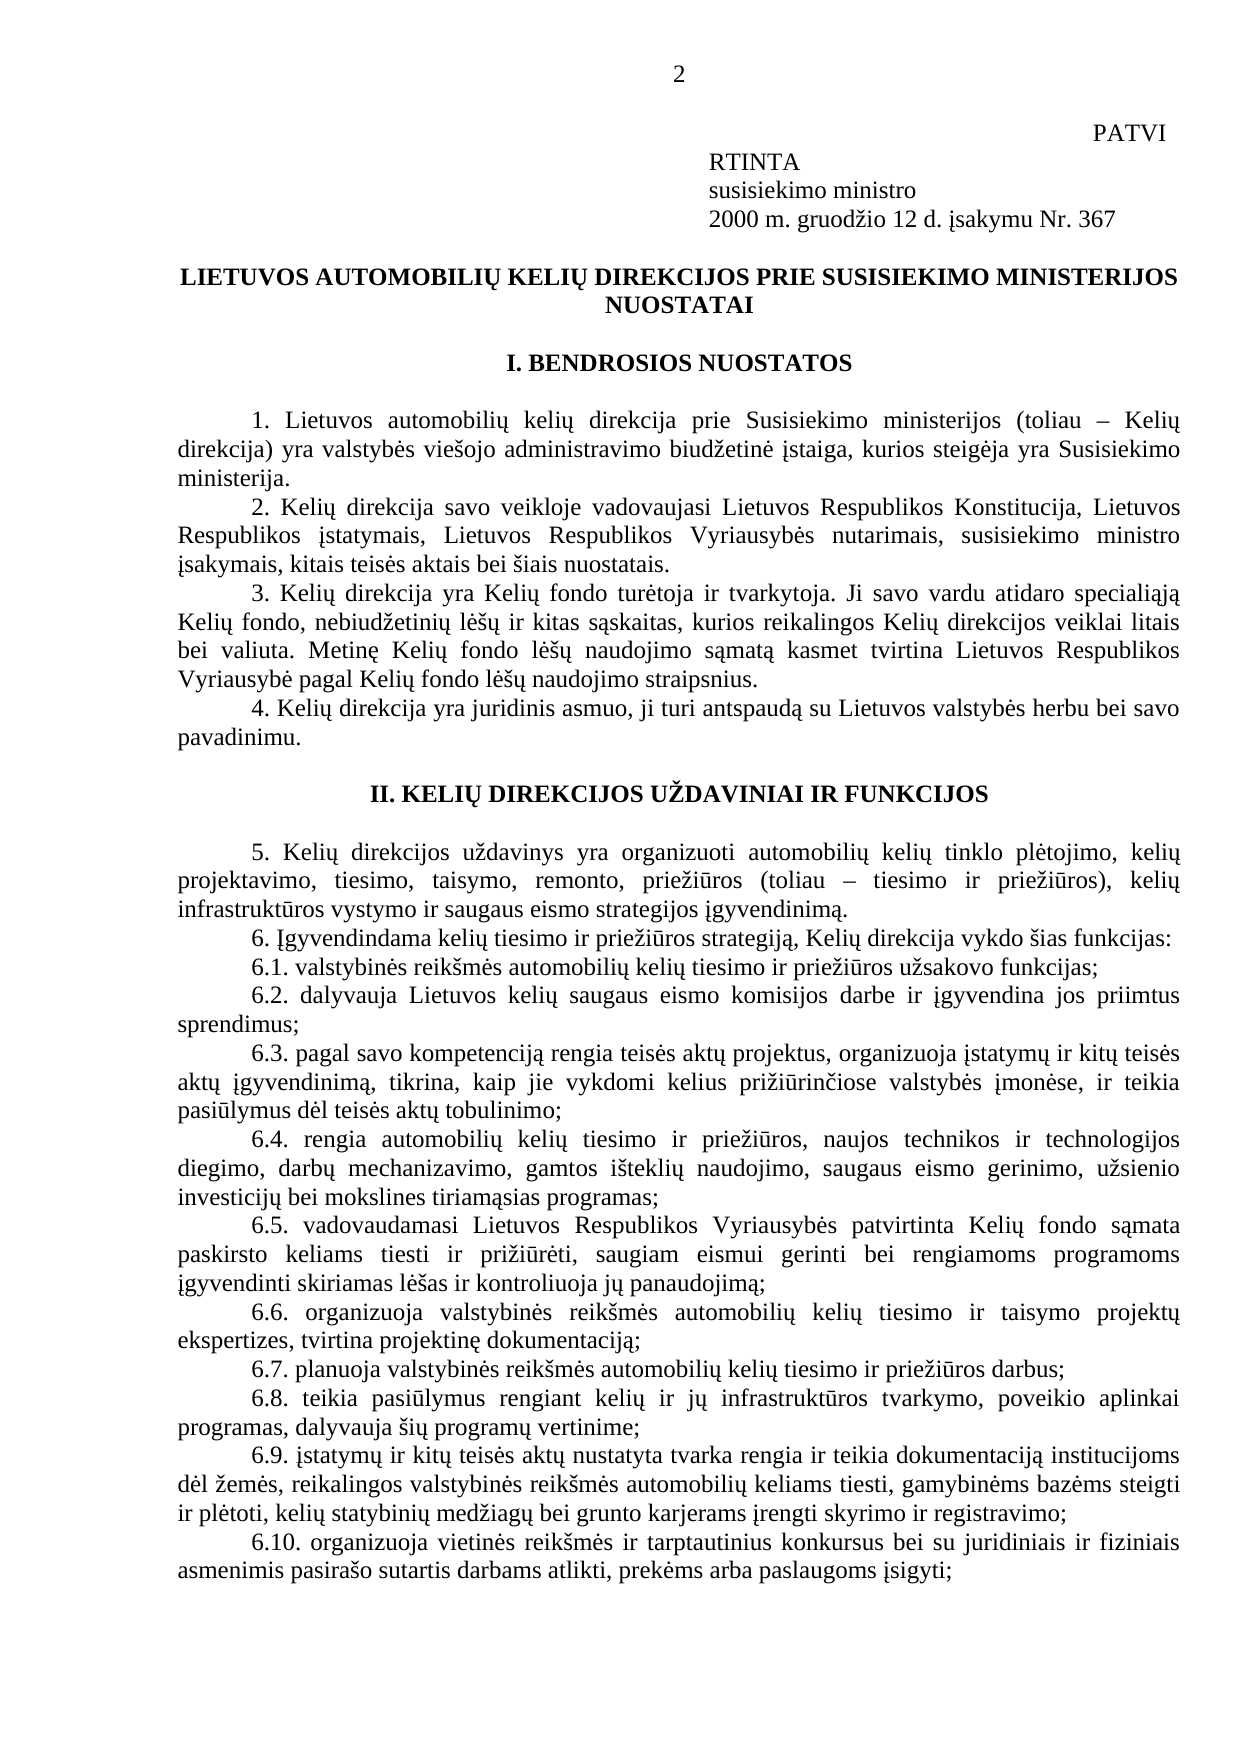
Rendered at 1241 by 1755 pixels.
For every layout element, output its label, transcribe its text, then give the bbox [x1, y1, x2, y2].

text susisiekimo ministro [177, 176, 1181, 204]
text I. Bendrosios nuostatos [177, 348, 1181, 377]
text II. Kelių direkcijos uždaviniai ir funkcijos [177, 779, 1181, 808]
text 6.6. organizuoja valstybinės reikšmės automobilių kelių tiesimo ir taisymo projektų ekspertizes, tvirtina projektinę dokumentaciją; [177, 1297, 1181, 1354]
text 5. Kelių direkcijos uždavinys yra organizuoti automobilių kelių tinklo plėtojimo, kelių projektavimo, tiesimo, taisymo, remonto, priežiūros (toliau – tiesimo ir priežiūros), kelių infrastruktūros vystymo ir saugaus eismo strategijos įgyvendinimą. [177, 837, 1181, 923]
text 3. Kelių direkcija yra Kelių fondo turėtoja ir tvarkytoja. Ji savo vardu atidaro specialiąją Kelių fondo, nebiudžetinių lėšų ir kitas sąskaitas, kurios reikalingos Kelių direkcijos veiklai litais bei valiuta. Metinę Kelių fondo lėšų naudojimo sąmatą kasmet tvirtina Lietuvos Respublikos Vyriausybė pagal Kelių fondo lėšų naudojimo straipsnius. [177, 578, 1181, 693]
text 6.7. planuoja valstybinės reikšmės automobilių kelių tiesimo ir priežiūros darbus; [177, 1354, 1181, 1383]
text LIETUVOS AUTOMOBILIŲ KELIŲ DIREKCIJOS PRIE SUSISIEKIMO MINISTERIJOS NUOSTATAI [177, 262, 1181, 319]
text 6.9. įstatymų ir kitų teisės aktų nustatyta tvarka rengia ir teikia dokumentaciją institucijoms dėl žemės, reikalingos valstybinės reikšmės automobilių keliams tiesti, gamybinėms bazėms steigti ir plėtoti, kelių statybinių medžiagų bei grunto karjerams įrengti skyrimo ir registravimo; [177, 1441, 1181, 1527]
text 2. Kelių direkcija savo veikloje vadovaujasi Lietuvos Respublikos Konstitucija, Lietuvos Respublikos įstatymais, Lietuvos Respublikos Vyriausybės nutarimais, susisiekimo ministro įsakymais, kitais teisės aktais bei šiais nuostatais. [177, 492, 1181, 578]
text 6.1. valstybinės reikšmės automobilių kelių tiesimo ir priežiūros užsakovo funkcijas; [177, 952, 1181, 981]
text 4. Kelių direkcija yra juridinis asmuo, ji turi antspaudą su Lietuvos valstybės herbu bei savo pavadinimu. [177, 693, 1181, 751]
text 6.4. rengia automobilių kelių tiesimo ir priežiūros, naujos technikos ir technologijos diegimo, darbų mechanizavimo, gamtos išteklių naudojimo, saugaus eismo gerinimo, užsienio investicijų bei mokslines tiriamąsias programas; [177, 1124, 1181, 1211]
text 1. Lietuvos automobilių kelių direkcija prie Susisiekimo ministerijos (toliau – Kelių direkcija) yra valstybės viešojo administravimo biudžetinė įstaiga, kurios steigėja yra Susisiekimo ministerija. [177, 406, 1181, 492]
text 6.8. teikia pasiūlymus rengiant kelių ir jų infrastruktūros tvarkymo, poveikio aplinkai programas, dalyvauja šių programų vertinime; [177, 1383, 1181, 1441]
text 6.5. vadovaudamasi Lietuvos Respublikos Vyriausybės patvirtinta Kelių fondo sąmata paskirsto keliams tiesti ir prižiūrėti, saugiam eismui gerinti bei rengiamoms programoms įgyvendinti skiriamas lėšas ir kontroliuoja jų panaudojimą; [177, 1211, 1181, 1297]
text 2000 m. gruodžio 12 d. įsakymu Nr. 367 [177, 204, 1181, 233]
text 6. Įgyvendindama kelių tiesimo ir priežiūros strategiją, Kelių direkcija vykdo šias funkcijas: [177, 923, 1181, 952]
text PATVIRTINTA [709, 118, 1181, 176]
text 6.3. pagal savo kompetenciją rengia teisės aktų projektus, organizuoja įstatymų ir kitų teisės aktų įgyvendinimą, tikrina, kaip jie vykdomi kelius prižiūrinčiose valstybės įmonėse, ir teikia pasiūlymus dėl teisės aktų tobulinimo; [177, 1038, 1181, 1124]
text 6.10. organizuoja vietinės reikšmės ir tarptautinius konkursus bei su juridiniais ir fiziniais asmenimis pasirašo sutartis darbams atlikti, prekėms arba paslaugoms įsigyti; [177, 1527, 1181, 1584]
text 6.2. dalyvauja Lietuvos kelių saugaus eismo komisijos darbe ir įgyvendina jos priimtus sprendimus; [177, 981, 1181, 1038]
